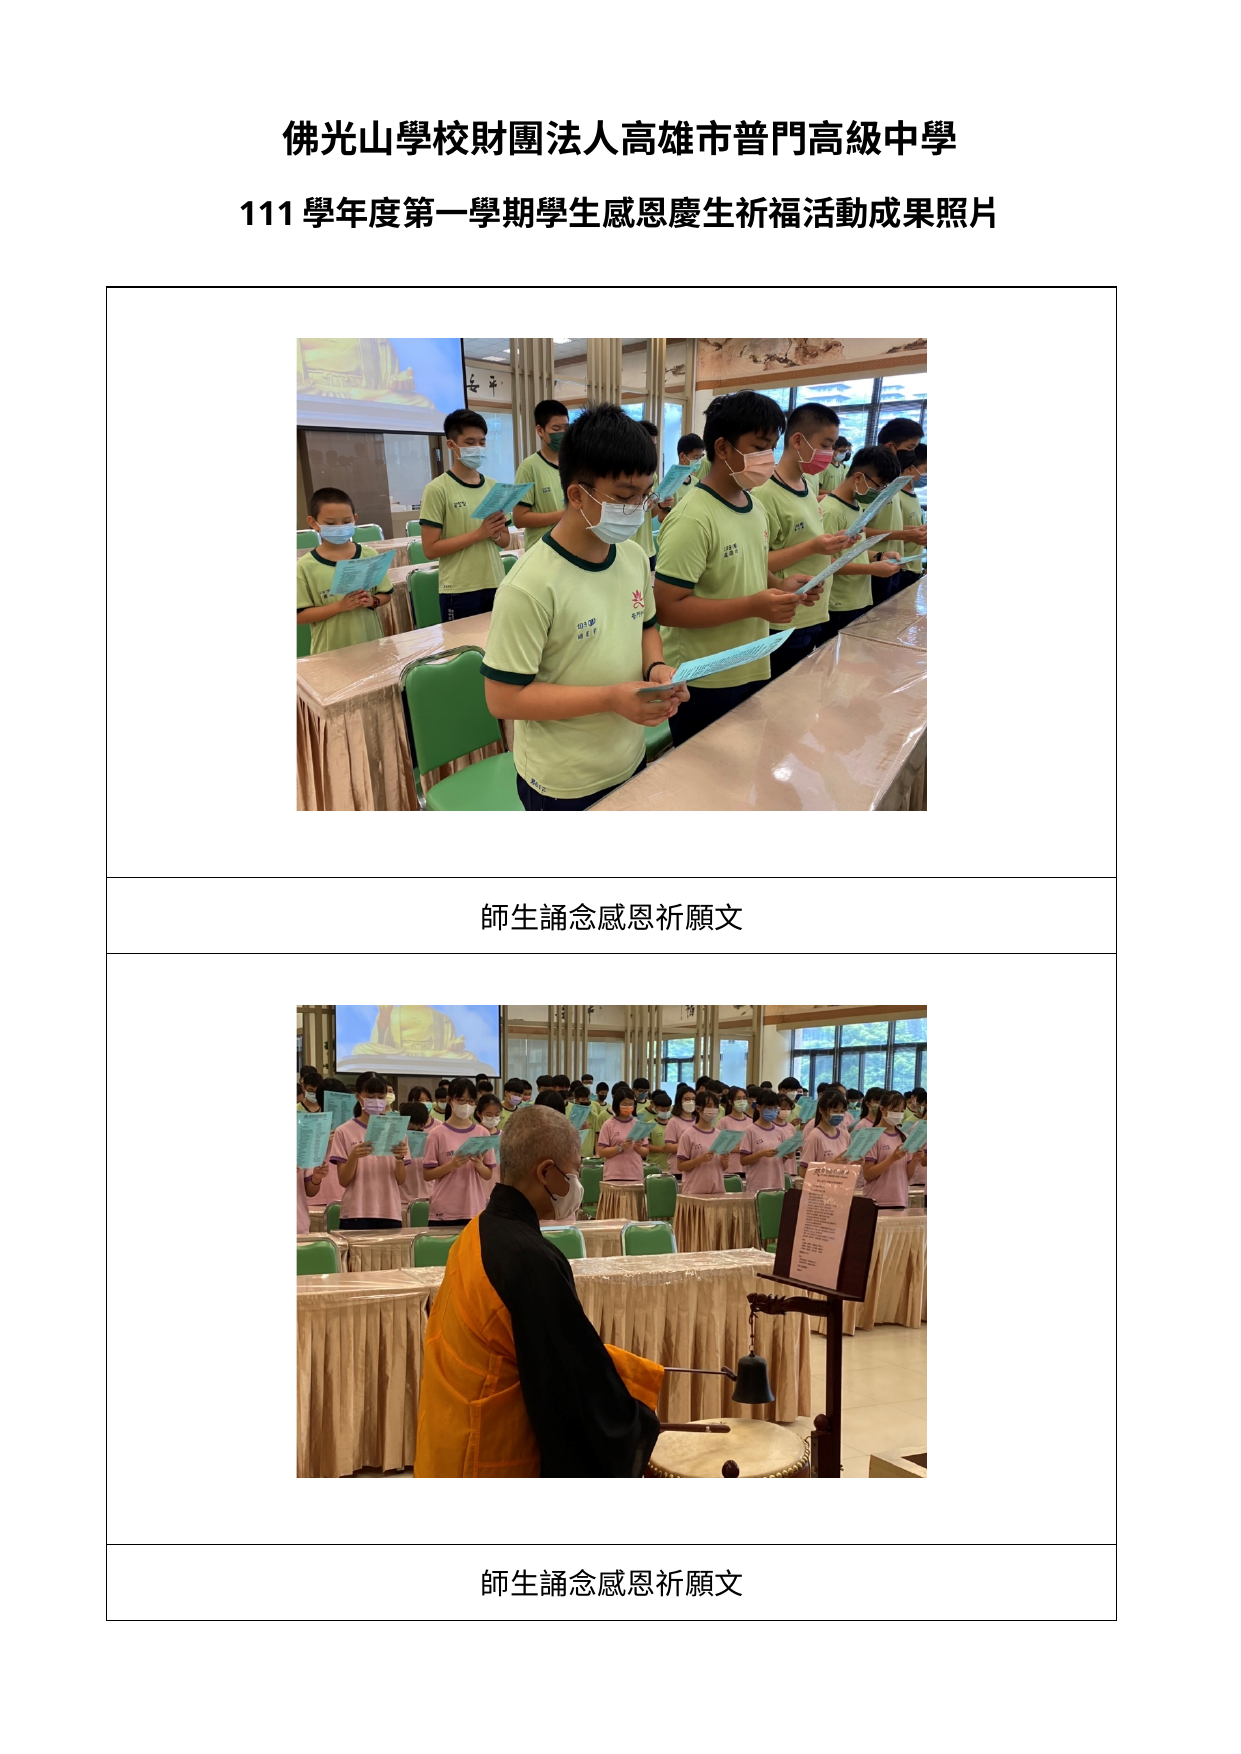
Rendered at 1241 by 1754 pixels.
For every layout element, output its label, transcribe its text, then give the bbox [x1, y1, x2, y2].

table_cell 師生誦念感恩祈願文 [107, 1545, 1116, 1619]
text 111學年度第一學期學生感恩慶生祈福活動成果照片 [118, 174, 1122, 249]
table_cell 師生誦念感恩祈願文 [107, 878, 1116, 953]
table_header [107, 288, 1116, 877]
picture [296, 338, 927, 811]
table_cell [107, 954, 1116, 1543]
picture [296, 1005, 927, 1478]
text 佛光山學校財團法人高雄市普門高級中學 [118, 99, 1122, 174]
